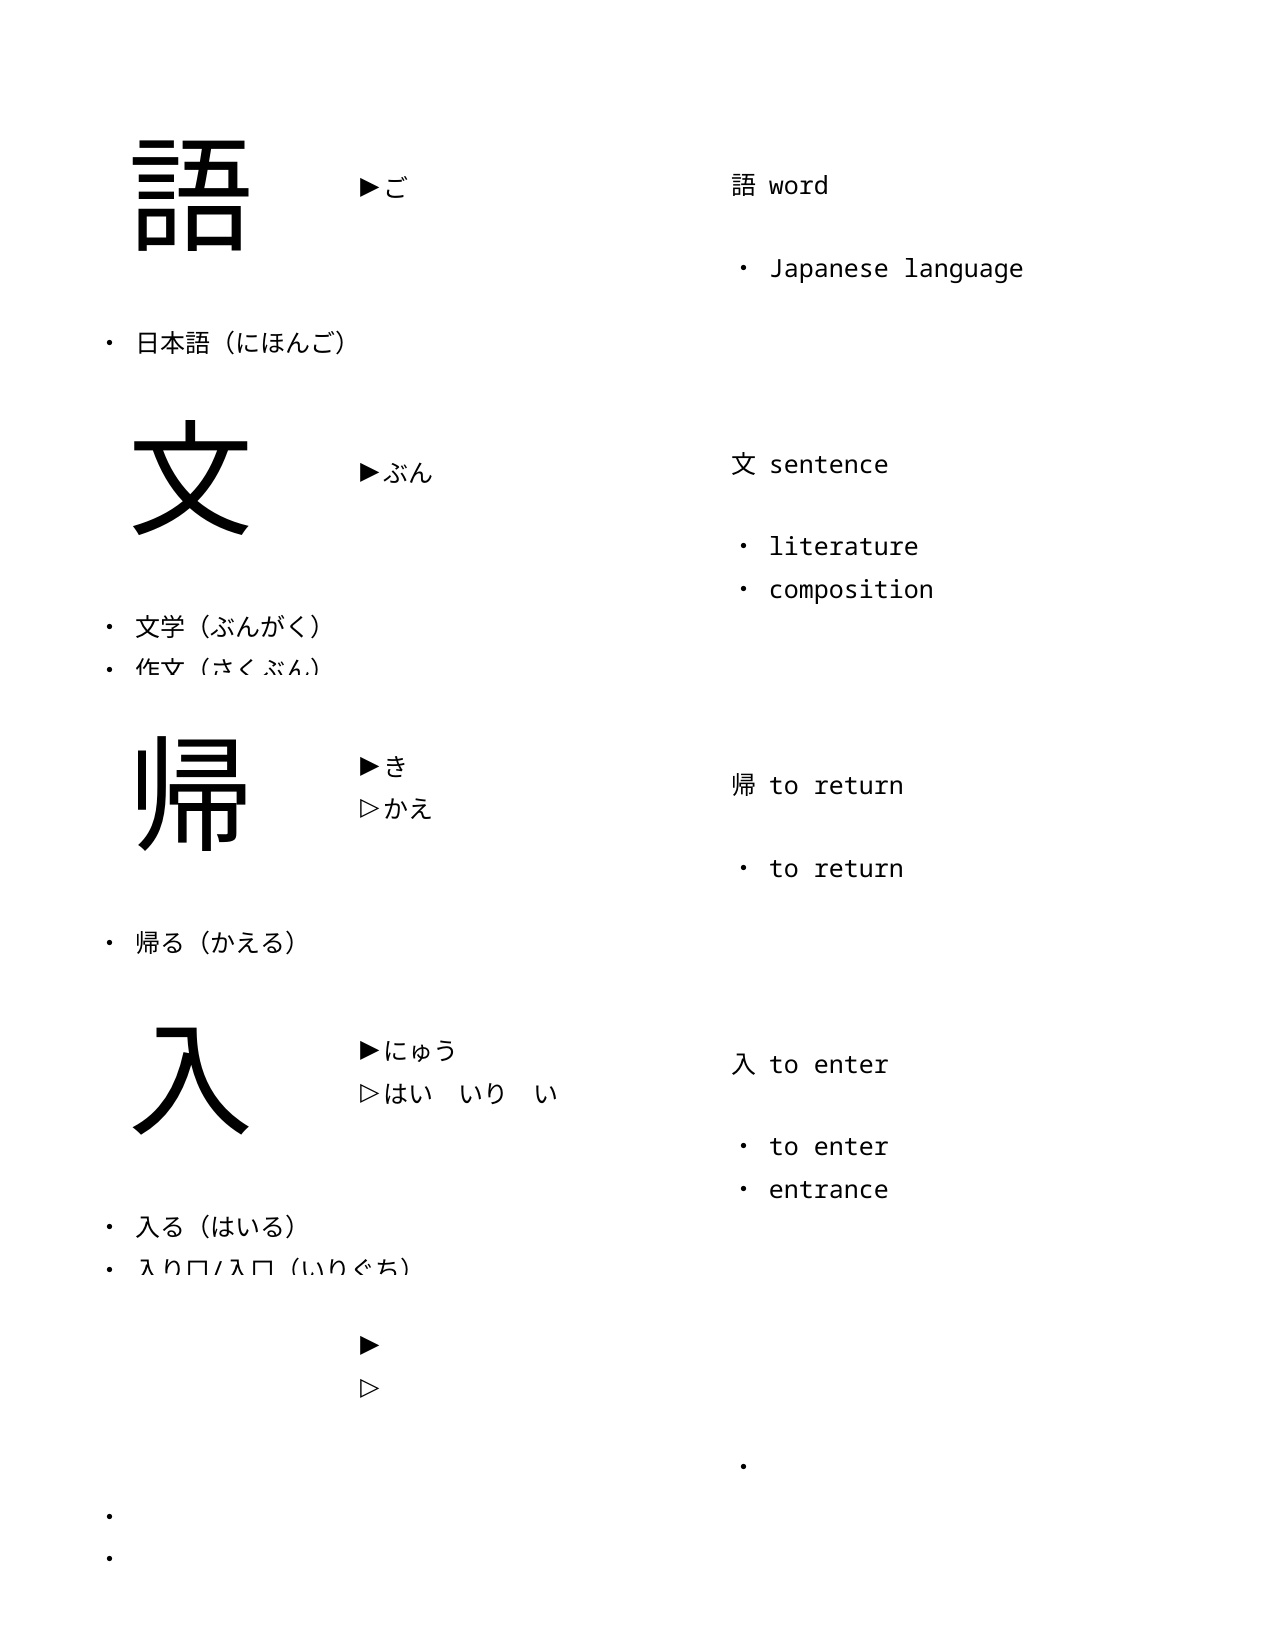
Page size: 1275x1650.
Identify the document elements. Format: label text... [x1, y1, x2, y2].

table_header ▼ぶん [322, 375, 620, 567]
table_cell [650, 975, 1250, 1275]
table_header 語 word ・ Japanese language [652, 160, 1248, 290]
table_header ▼にゅう ▽はい いり い [322, 975, 620, 1167]
table_header ▼ご [322, 91, 620, 283]
table_header [622, 75, 650, 375]
table_header 語 [24, 91, 322, 283]
table_header [24, 1275, 322, 1457]
table_cell [622, 1275, 650, 1575]
table_header ▼ ▽ [322, 1275, 620, 1457]
table_header ▼き ▽かえ [322, 691, 620, 883]
table_header 文 sentence ・ literature ・ composition [652, 439, 1248, 611]
table_cell [650, 375, 1250, 675]
table_cell ・ ・ [22, 1275, 622, 1575]
table_cell [622, 675, 650, 975]
table_cell ・ 帰る（かえる） [22, 675, 622, 975]
table_cell [622, 375, 650, 675]
table_header 帰 [24, 691, 322, 883]
table_header 入 [24, 975, 322, 1167]
table_cell [622, 975, 650, 1275]
table_header 文 [24, 375, 322, 567]
table_cell ・ 文学（ぶんがく） ・ 作文（さくぶん） [22, 375, 622, 675]
table_header ・ 日本語（にほんご） [22, 75, 622, 375]
table_header 帰 to return ・ to return [652, 760, 1248, 890]
table_header [650, 75, 1250, 375]
table_cell [650, 675, 1250, 975]
table_header 入 to enter ・ to enter ・ entrance [652, 1039, 1248, 1211]
table_cell ・ 入る（はいる） ・ 入り口/入口（いりぐち） [22, 975, 622, 1275]
table_header ・ [652, 1361, 1248, 1489]
table_cell [650, 1275, 1250, 1575]
